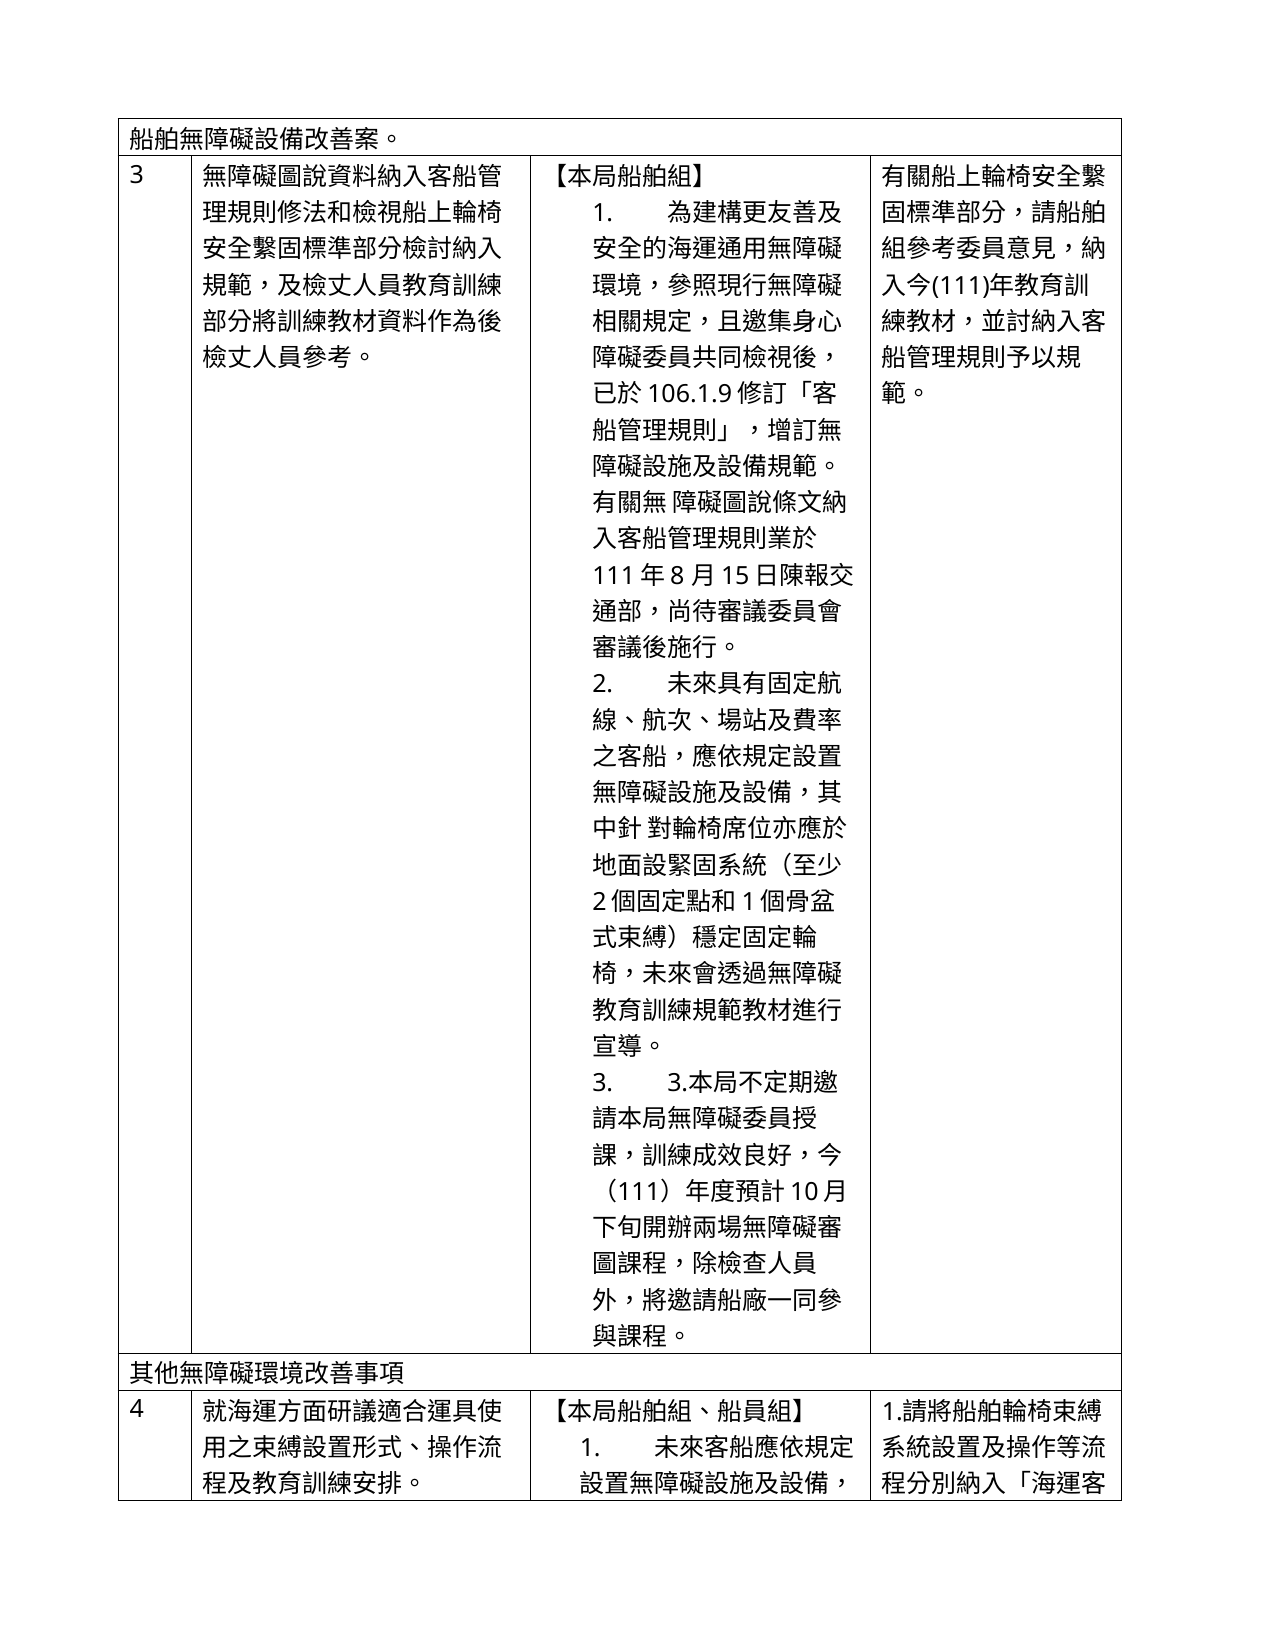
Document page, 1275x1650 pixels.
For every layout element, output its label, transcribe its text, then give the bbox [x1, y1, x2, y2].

table_cell 就海運方面研議適合運具使用之束縛設置形式、操作流程及教育訓練安排。 [192, 1391, 530, 1500]
table_cell 3 [119, 156, 191, 1353]
table_cell 4 [119, 1391, 191, 1500]
table_cell 無障礙圖說資料納入客船管理規則修法和檢視船上輪椅安全繫固標準部分檢討納入規範，及檢丈人員教育訓練部分將訓練教材資料作為後檢丈人員參考。 [192, 156, 530, 1353]
table_cell 【本局船舶組、船員組】 未來客船應依規定設置無障礙設施及設備， [531, 1391, 870, 1500]
table_cell 有關船上輪椅安全繫固標準部分，請船舶組參考委員意見，納入今(111)年教育訓練教材，並討納入客船管理規則予以規範。 [871, 156, 1121, 1353]
table_cell 【本局船舶組】 為建構更友善及安全的海運通用無障礙環境，參照現行無障礙相關規定，且邀集身心障礙委員共同檢視後，已於106.1.9修訂「客船管理規則」，增訂無障礙設施及設備規範。有關無 障礙圖說條文納入客船管理規則業於111年8 月15日陳報交通部，尚待審議委員會審議後施行。 未來具有固定航線、航次、場站及費率之客船，應依規定設置無障礙設施及設備，其中針 對輪椅席位亦應於地面設緊固系統（至少2個固定點和1個骨盆式束縛）穩定固定輪椅，未來會透過無障礙教育訓練規範教材進行宣導。 3.本局不定期邀請本局無障礙委員授課，訓練成效良好，今（111）年度預計10月下旬開辦兩場無障礙審圖課程，除檢查人員外，將邀請船廠一同參與課程。 [531, 156, 870, 1353]
table_cell 其他無障礙環境改善事項 [119, 1354, 1121, 1390]
table_cell 1.請將船舶輪椅束縛系統設置及操作等流程分別納入「海運客 [871, 1391, 1121, 1500]
table_cell 船舶無障礙設備改善案。 [119, 119, 1121, 155]
